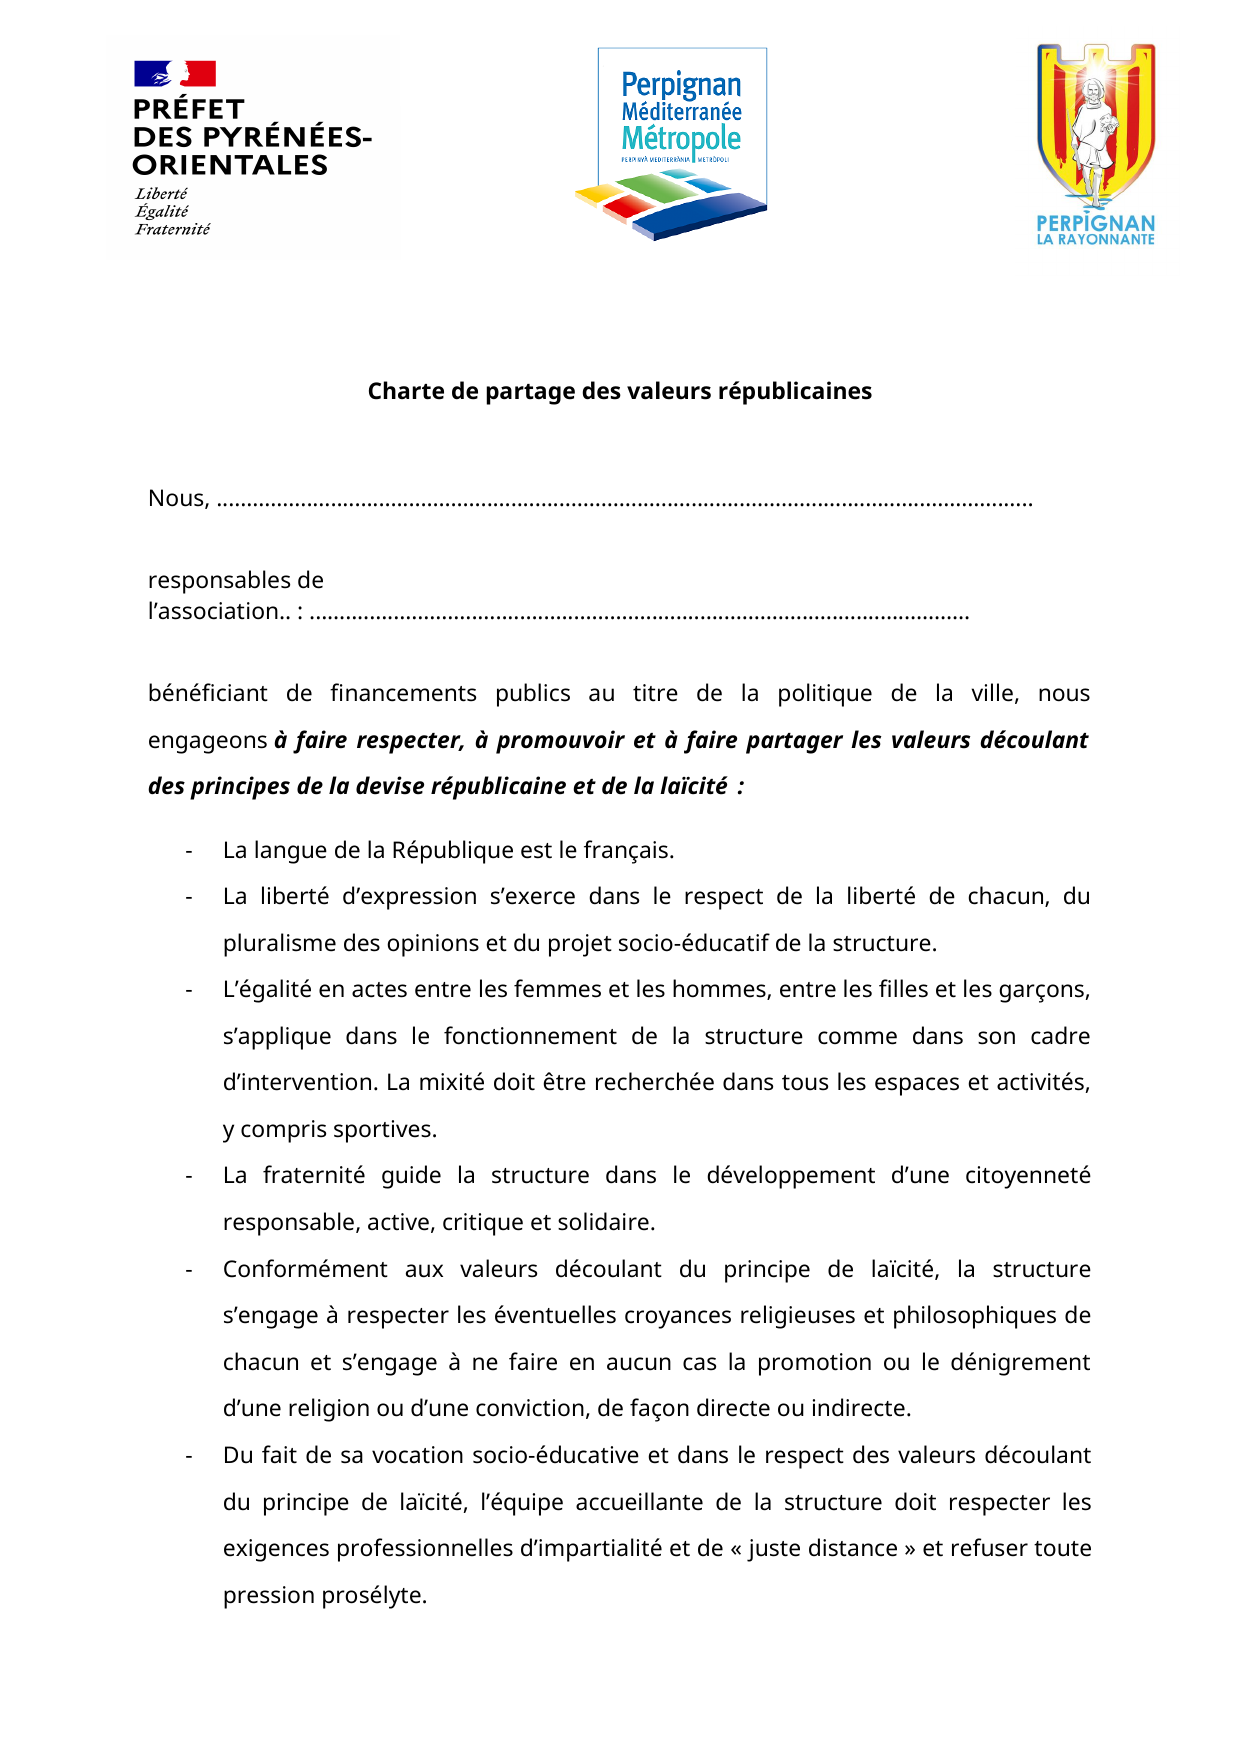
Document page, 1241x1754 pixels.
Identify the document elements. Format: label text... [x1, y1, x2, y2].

picture [105, 35, 401, 260]
picture [1015, 26, 1180, 276]
list La fraternité guide la structure dans le développement d’une citoyenneté responsable, active, critique et solidaire. [185, 1159, 1093, 1237]
text responsables de l’association.. : .............................................................................................................. [148, 564, 1093, 626]
list La langue de la République est le français. [185, 833, 1093, 864]
list Du fait de sa vocation socio-éducative et dans le respect des valeurs découlant du principe de laïcité, l’équipe accueillante de la structure doit respecter les exigences professionnelles d’impartialité et de « juste distance » et refuser toute pression prosélyte. [185, 1439, 1093, 1609]
text bénéficiant de financements publics au titre de la politique de la ville, nous engageons à faire respecter, à promouvoir et à faire partager les valeurs découlant des principes de la devise républicaine et de la laïcité : [148, 677, 1093, 801]
picture [564, 31, 785, 248]
list La liberté d’expression s’exerce dans le respect de la liberté de chacun, du pluralisme des opinions et du projet socio-éducatif de la structure. [185, 880, 1093, 958]
list Conformément aux valeurs découlant du principe de laïcité, la structure s’engage à respecter les éventuelles croyances religieuses et philosophiques de chacun et s’engage à ne faire en aucun cas la promotion ou le dénigrement d’une religion ou d’une conviction, de façon directe ou indirecte. [185, 1253, 1093, 1423]
text Nous, ........................................................................................................................................ [148, 482, 1093, 513]
list L’égalité en actes entre les femmes et les hommes, entre les filles et les garçons, s’applique dans le fonctionnement de la structure comme dans son cadre d’intervention. La mixité doit être recherchée dans tous les espaces et activités, y compris sportives. [185, 973, 1093, 1144]
text Charte de partage des valeurs républicaines [148, 375, 1093, 406]
